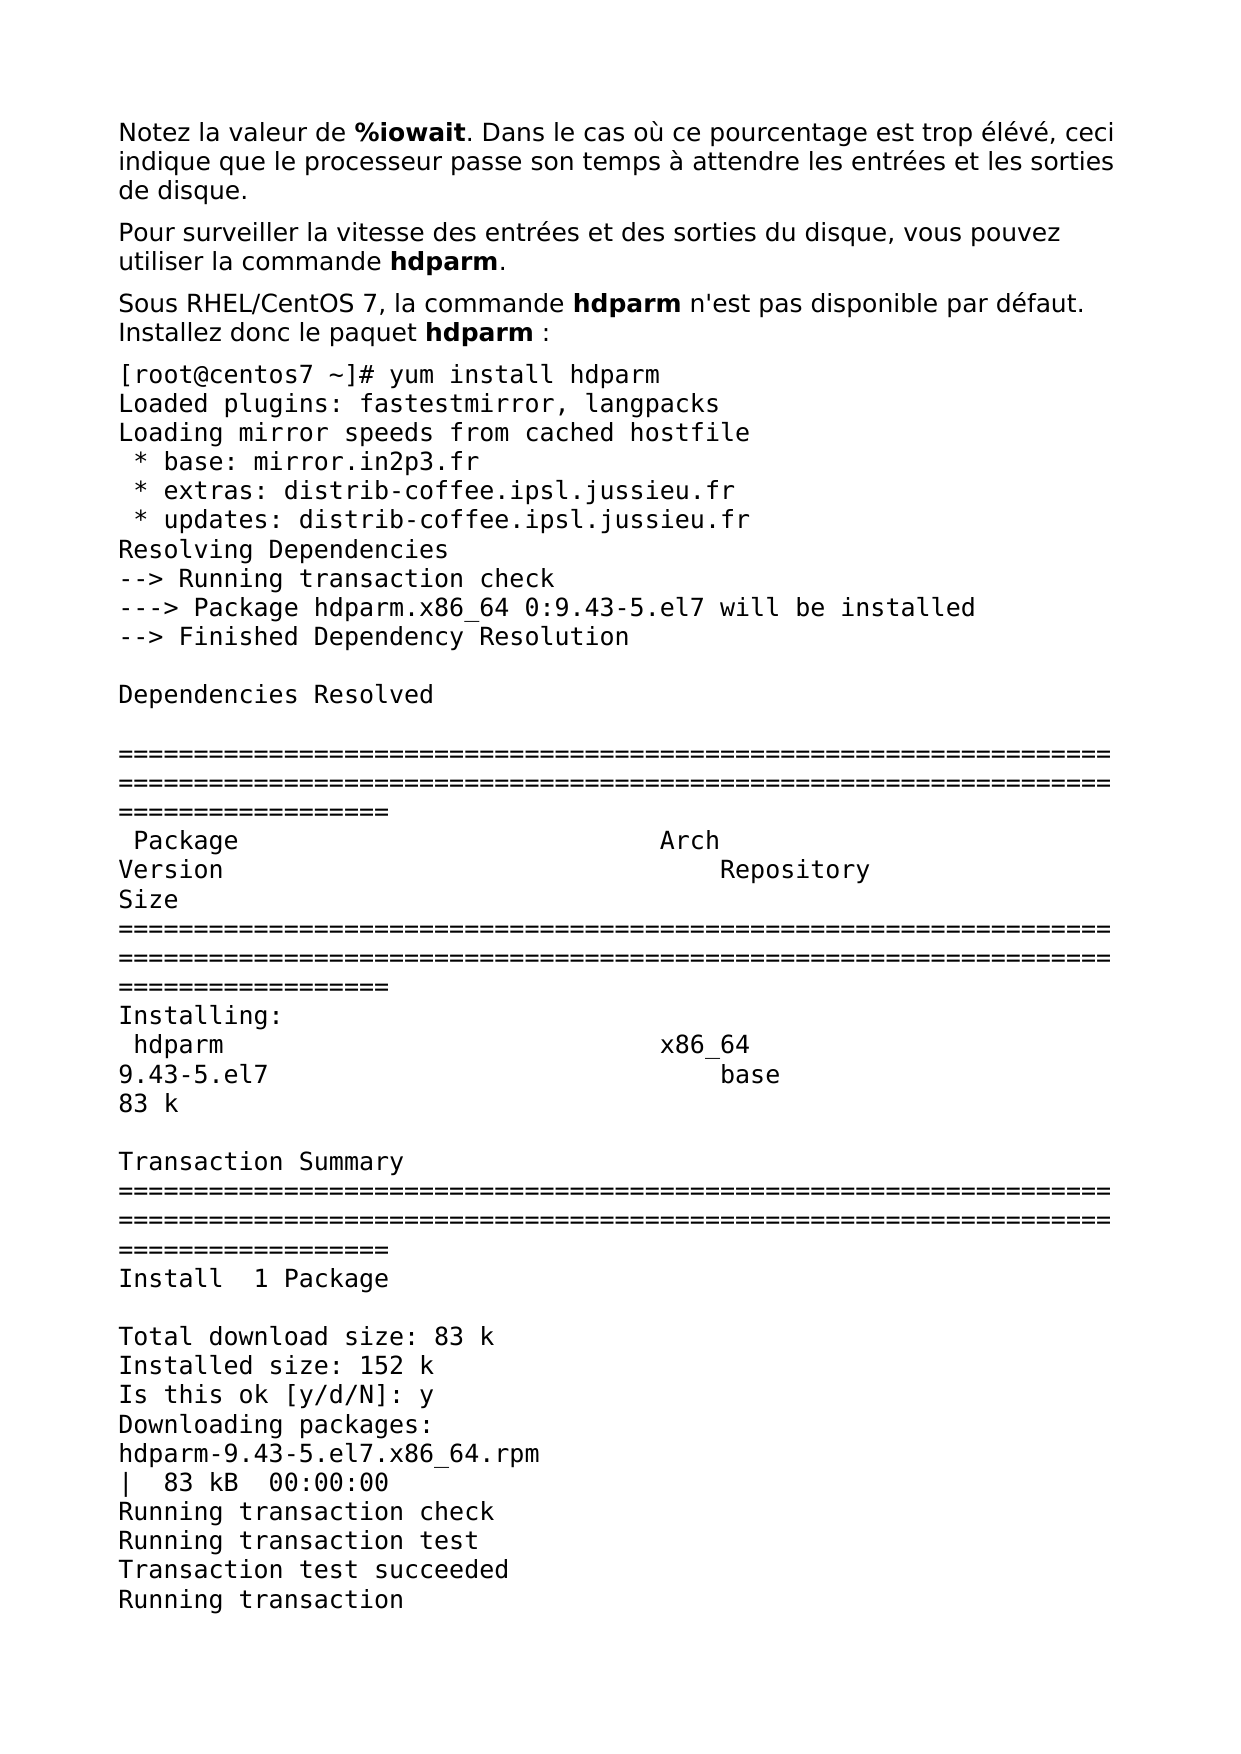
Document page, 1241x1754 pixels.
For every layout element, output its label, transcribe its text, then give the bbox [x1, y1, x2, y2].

text [root@centos7 ~]# yum install hdparm Loaded plugins: fastestmirror, langpacks Loading mirror speeds from cached hostfile * base: mirror.in2p3.fr * extras: distrib-coffee.ipsl.jussieu.fr * updates: distrib-coffee.ipsl.jussieu.fr Resolving Dependencies --> Running transaction check ---> Package hdparm.x86_64 0:9.43-5.el7 will be installed --> Finished Dependency Resolution Dependencies Resolved ====================================================================================================================================================== Package Arch Version Repository Size ====================================================================================================================================================== Installing: hdparm x86_64 9.43-5.el7 base 83 k Transaction Summary ====================================================================================================================================================== Install 1 Package Total download size: 83 k Installed size: 152 k Is this ok [y/d/N]: y Downloading packages: hdparm-9.43-5.el7.x86_64.rpm | 83 kB 00:00:00 Running transaction check Running transaction test Transaction test succeeded Running transaction [118, 360, 1122, 1614]
text Notez la valeur de %iowait. Dans le cas où ce pourcentage est trop élévé, ceci indique que le processeur passe son temps à attendre les entrées et les sorties de disque. [118, 118, 1122, 206]
text Sous RHEL/CentOS 7, la commande hdparm n'est pas disponible par défaut. Installez donc le paquet hdparm : [118, 289, 1122, 347]
text Pour surveiller la vitesse des entrées et des sorties du disque, vous pouvez utiliser la commande hdparm. [118, 218, 1122, 276]
